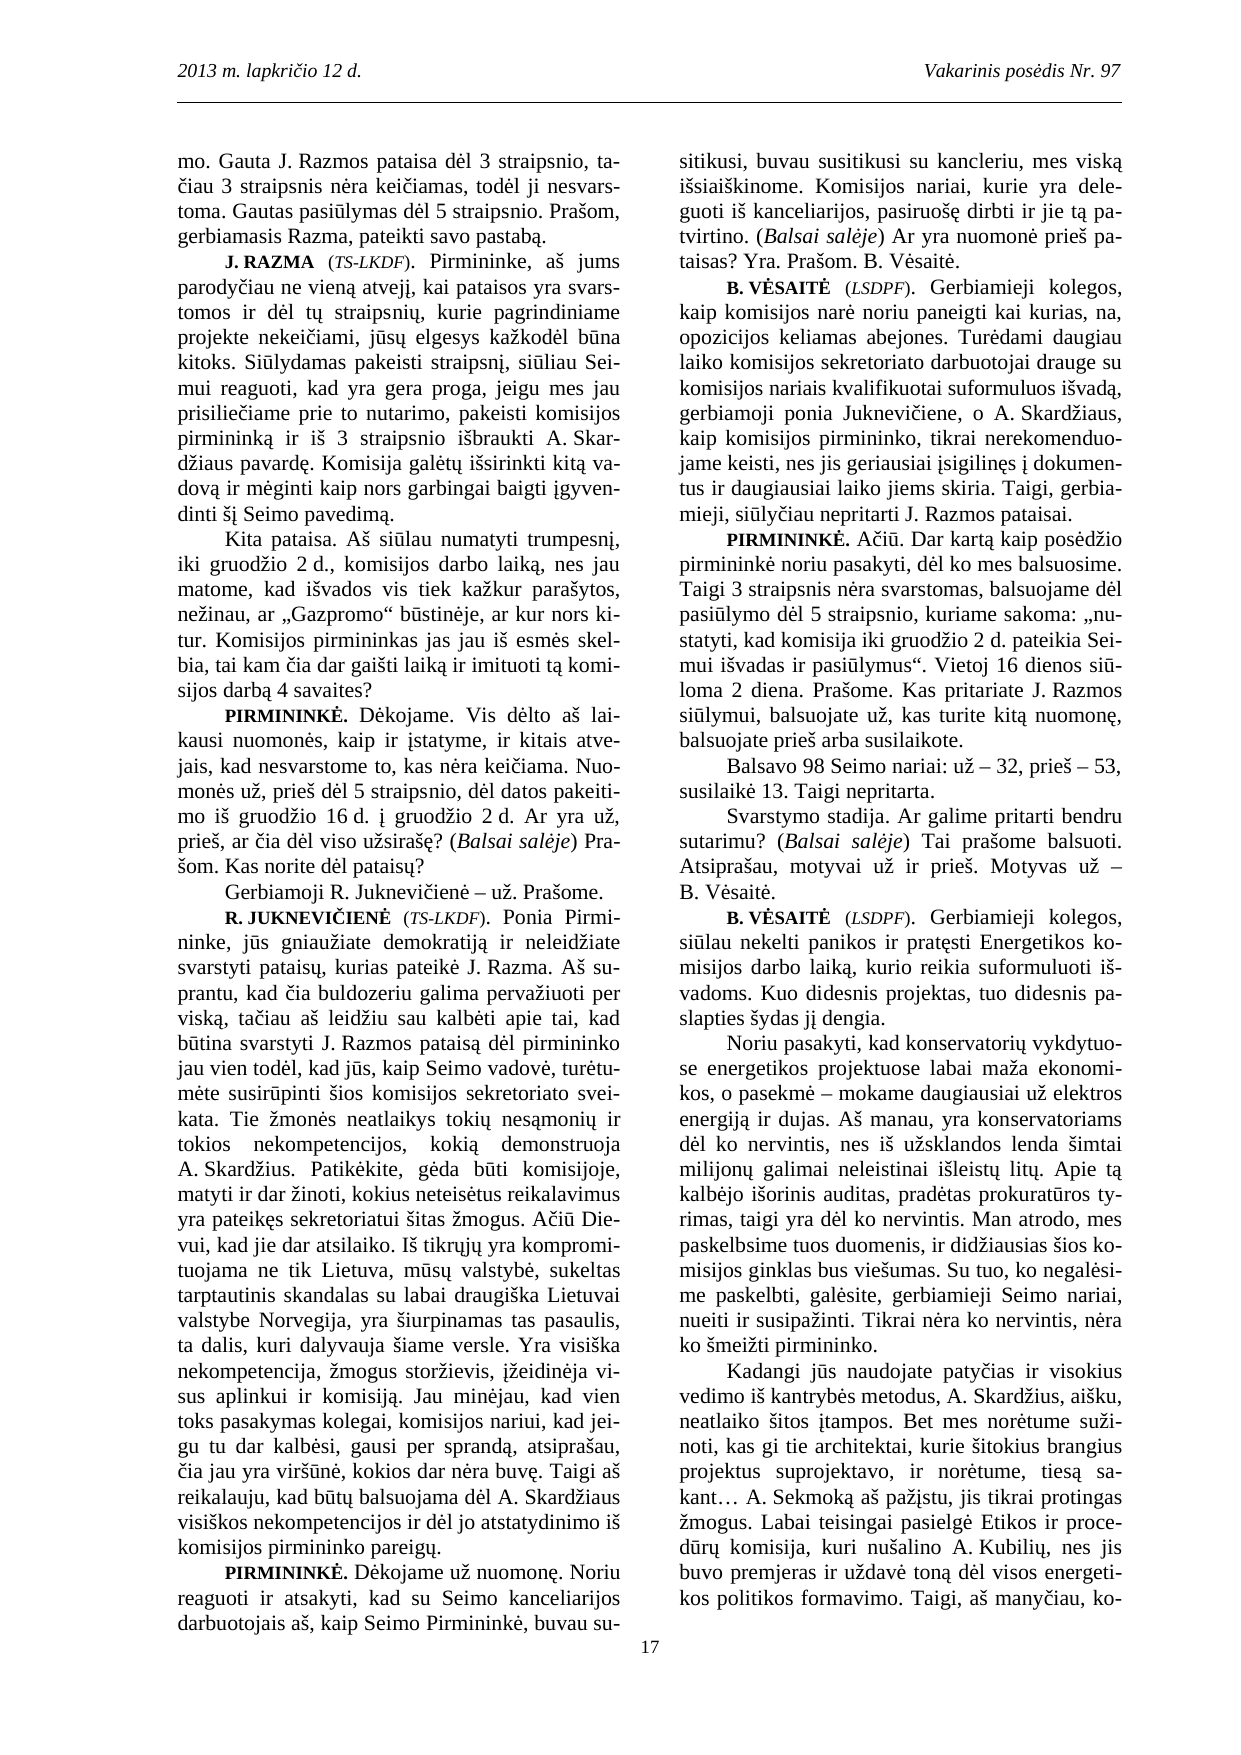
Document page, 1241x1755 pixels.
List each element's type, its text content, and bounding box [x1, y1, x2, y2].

text Svars­ty­mo sta­di­ja. Ar ga­li­me pri­tar­ti ben­dru su­ta­ri­mu? (Bal­sai sa­lė­je) Tai pra­šo­me bal­suo­ti. At­si­pra­šau, mo­ty­vai už ir prieš. Mo­ty­vas už – B. Vė­sai­tė. [679, 803, 1122, 904]
text No­riu pa­sa­ky­ti, kad kon­ser­va­to­rių vyk­dy­tuo­se ener­ge­ti­kos pro­jek­tuo­se la­bai ma­ža eko­no­mi­kos, o pa­sek­mė – mo­ka­me dau­giau­siai už elek­tros ener­gi­ją ir du­jas. Aš ma­nau, yra kon­ser­va­to­riams dėl ko ner­vin­tis, nes iš už­sklan­dos len­da šim­tai mi­li­jo­nų ga­li­mai ne­leis­ti­nai iš­leis­tų li­tų. Apie tą kal­bė­jo iš­ori­nis au­di­tas, pra­dė­tas pro­ku­ra­tū­ros ty­ri­mas, tai­gi yra dėl ko ner­vin­tis. Man at­ro­do, mes pa­skelb­si­me tuos duo­me­nis, ir di­džiau­sias šios ko­mi­si­jos gin­klas bus vie­šu­mas. Su tuo, ko ne­ga­lė­si­me pa­skelb­ti, ga­lė­si­te, ger­bia­mie­ji Sei­mo na­riai, nu­ei­ti ir su­si­pa­žin­ti. Tik­rai nė­ra ko ner­vin­tis, nė­ra ko šmeiž­ti pir­mi­nin­ko. [679, 1030, 1122, 1358]
text Bal­sa­vo 98 Sei­mo na­riai: už – 32, prieš – 53, su­si­lai­kė 13. Tai­gi ne­pri­tar­ta. [679, 753, 1122, 803]
text Ka­dan­gi jūs nau­do­ja­te pa­ty­čias ir vi­so­kius ve­di­mo iš kan­try­bės me­to­dus, A. Skar­džius, aiš­ku, ne­at­lai­ko ši­tos įtam­pos. Bet mes no­rė­tu­me su­ži­noti, kas gi tie ar­chi­tek­tai, ku­rie ši­to­kius bran­gius pro­jek­tus su­pro­jek­ta­vo, ir no­rė­tu­me, tie­są sa­kant… A. Sek­mo­ką aš pa­žįs­tu, jis tik­rai pro­tin­gas žmo­gus. La­bai tei­sin­gai pa­si­el­gė Eti­kos ir pro­ce­dū­rų ko­mi­si­ja, ku­ri nu­ša­li­no A. Ku­bi­lių, nes jis bu­vo prem­je­ras ir už­da­vė to­ną dėl vi­sos ener­ge­ti­kos po­li­ti­kos for­ma­vi­mo. Tai­gi, aš ma­ny­čiau, ko­ [679, 1358, 1122, 1610]
text PIRMININKĖ. Ačiū. Dar kar­tą kaip po­sė­džio pir­mi­nin­kė no­riu pa­sa­ky­ti, dėl ko mes bal­suo­si­me. Tai­gi 3 straips­nis nė­ra svars­to­mas, bal­suo­ja­me dėl pa­siū­ly­mo dėl 5 straips­nio, ku­ria­me sa­ko­ma: „nu­sta­ty­ti, kad ko­mi­si­ja iki gruo­džio 2 d. pa­tei­kia Sei­mui iš­va­das ir pa­siū­ly­mus“. Vie­toj 16 die­nos siū­lo­ma 2 die­na. Pra­šo­me. Kas pri­ta­ria­te J. Raz­mos siū­ly­mui, bal­suo­ja­te už, kas tu­ri­te ki­tą nuo­mo­nę, bal­suo­ja­te prieš ar­ba su­si­lai­ko­te. [679, 526, 1122, 753]
text J. RAZMA (TS-LKDF). Pir­mi­nin­ke, aš jums pa­ro­dy­čiau ne vie­ną at­ve­jį, kai pa­tai­sos yra svars­to­mos ir dėl tų straips­nių, ku­rie pa­grin­di­nia­me pro­jek­te ne­kei­čia­mi, jū­sų el­ge­sys kaž­ko­dėl bū­na ki­toks. Siū­ly­da­mas pa­keis­ti straips­nį, siū­liau Sei­mui re­a­guo­ti, kad yra ge­ra pro­ga, jei­gu mes jau pri­si­lie­čia­me prie to nu­ta­ri­mo, pa­keis­ti ko­mi­si­jos pir­mi­nin­ką ir iš 3 straips­nio iš­brauk­ti A. Skar­džiaus pa­var­dę. Ko­mi­si­ja ga­lė­tų iš­si­rink­ti ki­tą va­do­vą ir mė­gin­ti kaip nors gar­bin­gai baig­ti įgy­ven­din­ti šį Sei­mo pa­ve­di­mą. [177, 248, 620, 526]
text R. JUKNEVIČIENĖ (TS-LKDF). Po­nia Pir­mi­nin­ke, jūs gniau­žia­te de­mo­kra­tiją ir ne­lei­džia­te svars­ty­ti pa­tai­sų, ku­rias pa­tei­kė J. Raz­ma. Aš su­pran­tu, kad čia bul­do­ze­riu ga­li­ma per­va­žiuo­ti per vis­ką, ta­čiau aš lei­džiu sau kal­bė­ti apie tai, kad bū­ti­na svars­ty­ti J. Raz­mos pa­tai­są dėl pir­mi­nin­ko jau vien to­dėl, kad jūs, kaip Sei­mo va­do­vė, tu­rė­tu­mė­te su­si­rū­pin­ti šios ko­mi­si­jos sek­re­to­ria­to svei­ka­ta. Tie žmo­nės ne­at­lai­kys to­kių ne­są­mo­nių ir tokios ne­kom­pe­ten­ci­jos, ko­kią de­monst­ruo­ja A. Skar­džius. Pa­ti­kė­ki­te, gė­da bū­ti ko­mi­si­jo­je, ma­ty­ti ir dar ži­no­ti, ko­kius ne­tei­sė­tus rei­ka­la­vi­mus yra pa­tei­kęs sek­re­to­ria­tui ši­tas žmo­gus. Ačiū Die­vui, kad jie dar at­si­lai­ko. Iš tik­rų­jų yra kom­pro­mi­tuo­ja­ma ne tik Lie­tu­va, mū­sų vals­ty­bė, su­kel­tas tarp­tau­ti­nis skan­da­las su la­bai drau­giš­ka Lie­tu­vai vals­ty­be Nor­ve­gi­ja, yra šiur­pi­na­mas tas pa­sau­lis, ta da­lis, ku­ri da­ly­vau­ja šia­me ver­sle. Yra vi­siš­ka ne­kom­pe­ten­ci­ja, žmo­gus stor­žie­vis, įžei­di­nė­ja vi­sus ap­lin­kui ir ko­mi­si­ją. Jau mi­nė­jau, kad vien toks pa­sa­ky­mas ko­le­gai, ko­mi­si­jos na­riui, kad jei­gu tu dar kal­bė­si, gau­si per spran­dą, at­si­pra­šau, čia jau yra vir­šū­nė, ko­kios dar nė­ra bu­vę. Tai­gi aš rei­ka­lau­ju, kad bū­tų bal­suo­ja­ma dėl A. Skar­džiaus vi­siš­kos ne­kom­pe­ten­ci­jos ir dėl jo at­sta­ty­di­ni­mo iš ko­mi­si­jos pir­mi­nin­ko pa­rei­gų. [177, 904, 620, 1559]
text B. VĖSAITĖ (LSDPF). Ger­bia­mie­ji ko­le­gos, kaip ko­mi­si­jos na­rė no­riu pa­neig­ti kai ku­rias, na, opo­zi­ci­jos ke­lia­mas abe­jo­nes. Tu­rė­da­mi dau­giau lai­ko ko­mi­si­jos sek­re­to­ria­to dar­buo­to­jai drau­ge su ko­mi­si­jos na­riais kva­li­fi­kuo­tai su­for­mu­luos iš­va­dą, ger­bia­mo­ji po­nia Juk­ne­vi­čie­ne, o A. Skar­džiaus, kaip ko­mi­si­jos pir­mi­nin­ko, tik­rai ne­re­ko­men­duo­ja­me keis­ti, nes jis ge­riau­siai įsi­gi­li­nęs į do­ku­men­tus ir dau­giau­siai lai­ko jiems ski­ria. Tai­gi, ger­bia­mie­ji, siū­ly­čiau ne­pri­tar­ti J. Raz­mos pa­tai­sai. [679, 274, 1122, 526]
text Ki­ta pa­tai­sa. Aš siū­lau nu­ma­ty­ti trum­pes­nį, iki gruo­džio 2 d., ko­mi­si­jos dar­bo lai­ką, nes jau ma­to­me, kad iš­va­dos vis tiek kaž­kur pa­ra­šy­tos, ne­ži­nau, ar „Gaz­pro­mo“ būs­ti­nė­je, ar kur nors ki­tur. Ko­mi­si­jos pir­mi­nin­kas jas jau iš es­mės skel­bia, tai kam čia dar gaiš­ti lai­ką ir imi­tuo­ti tą ko­mi­si­jos dar­bą 4 sa­vai­tes? [177, 526, 620, 702]
text mo. Gau­ta J. Raz­mos pa­tai­sa dėl 3 straips­nio, ta­čiau 3 straips­nis nė­ra kei­čia­mas, to­dėl ji ne­svars­to­ma. Gau­tas pa­siū­ly­mas dėl 5 straips­nio. Pra­šom, ger­bia­ma­sis Raz­ma, pa­teik­ti sa­vo pa­sta­bą. [177, 148, 620, 248]
text B. VĖSAITĖ (LSDPF). Ger­bia­mie­ji ko­le­gos, siū­lau ne­kel­ti pa­ni­kos ir pra­tęs­ti Ener­ge­ti­kos ko­mi­si­jos dar­bo lai­ką, ku­rio rei­kia su­for­mu­luo­ti iš­va­doms. Kuo di­des­nis pro­jek­tas, tuo di­des­nis pa­slap­ties šy­das jį den­gia. [679, 904, 1122, 1030]
text PIRMININKĖ. Dė­ko­ja­me už nuo­mo­nę. No­riu re­a­guo­ti ir at­sa­ky­ti, kad su Sei­mo kan­ce­lia­ri­jos dar­buo­to­jais aš, kaip Sei­mo Pir­mi­nin­kė, bu­vau su­ [177, 1559, 620, 1635]
text PIRMININKĖ. Dė­ko­ja­me. Vis dėl­to aš lai­kau­si nuo­mo­nės, kaip ir įsta­ty­me, ir ki­tais at­ve­jais, kad ne­svars­to­me to, kas nė­ra kei­čia­ma. Nuo­mo­nės už, prieš dėl 5 straips­nio, dėl da­tos pa­kei­ti­mo iš gruo­džio 16 d. į gruo­džio 2 d. Ar yra už, prieš, ar čia dėl vi­so už­si­ra­šę? (Bal­sai sa­lė­je) Pra­šom. Kas no­ri­te dėl pa­tai­sų? [177, 702, 620, 879]
text Ger­bia­mo­ji R. Juk­ne­vi­čie­nė – už. Pra­šo­me. [177, 879, 620, 904]
text si­ti­ku­si, bu­vau su­si­ti­ku­si su kanc­le­riu, mes vis­ką iš­si­aiš­ki­no­me. Ko­mi­si­jos na­riai, ku­rie yra de­le­guo­ti iš kan­ce­lia­ri­jos, pa­si­ruo­šę dirb­ti ir jie tą pa­tvir­ti­no. (Bal­sai sa­lė­je) Ar yra nuo­mo­nė prieš pa­tai­sas? Yra. Pra­šom. B. Vė­sai­tė. [679, 148, 1122, 274]
